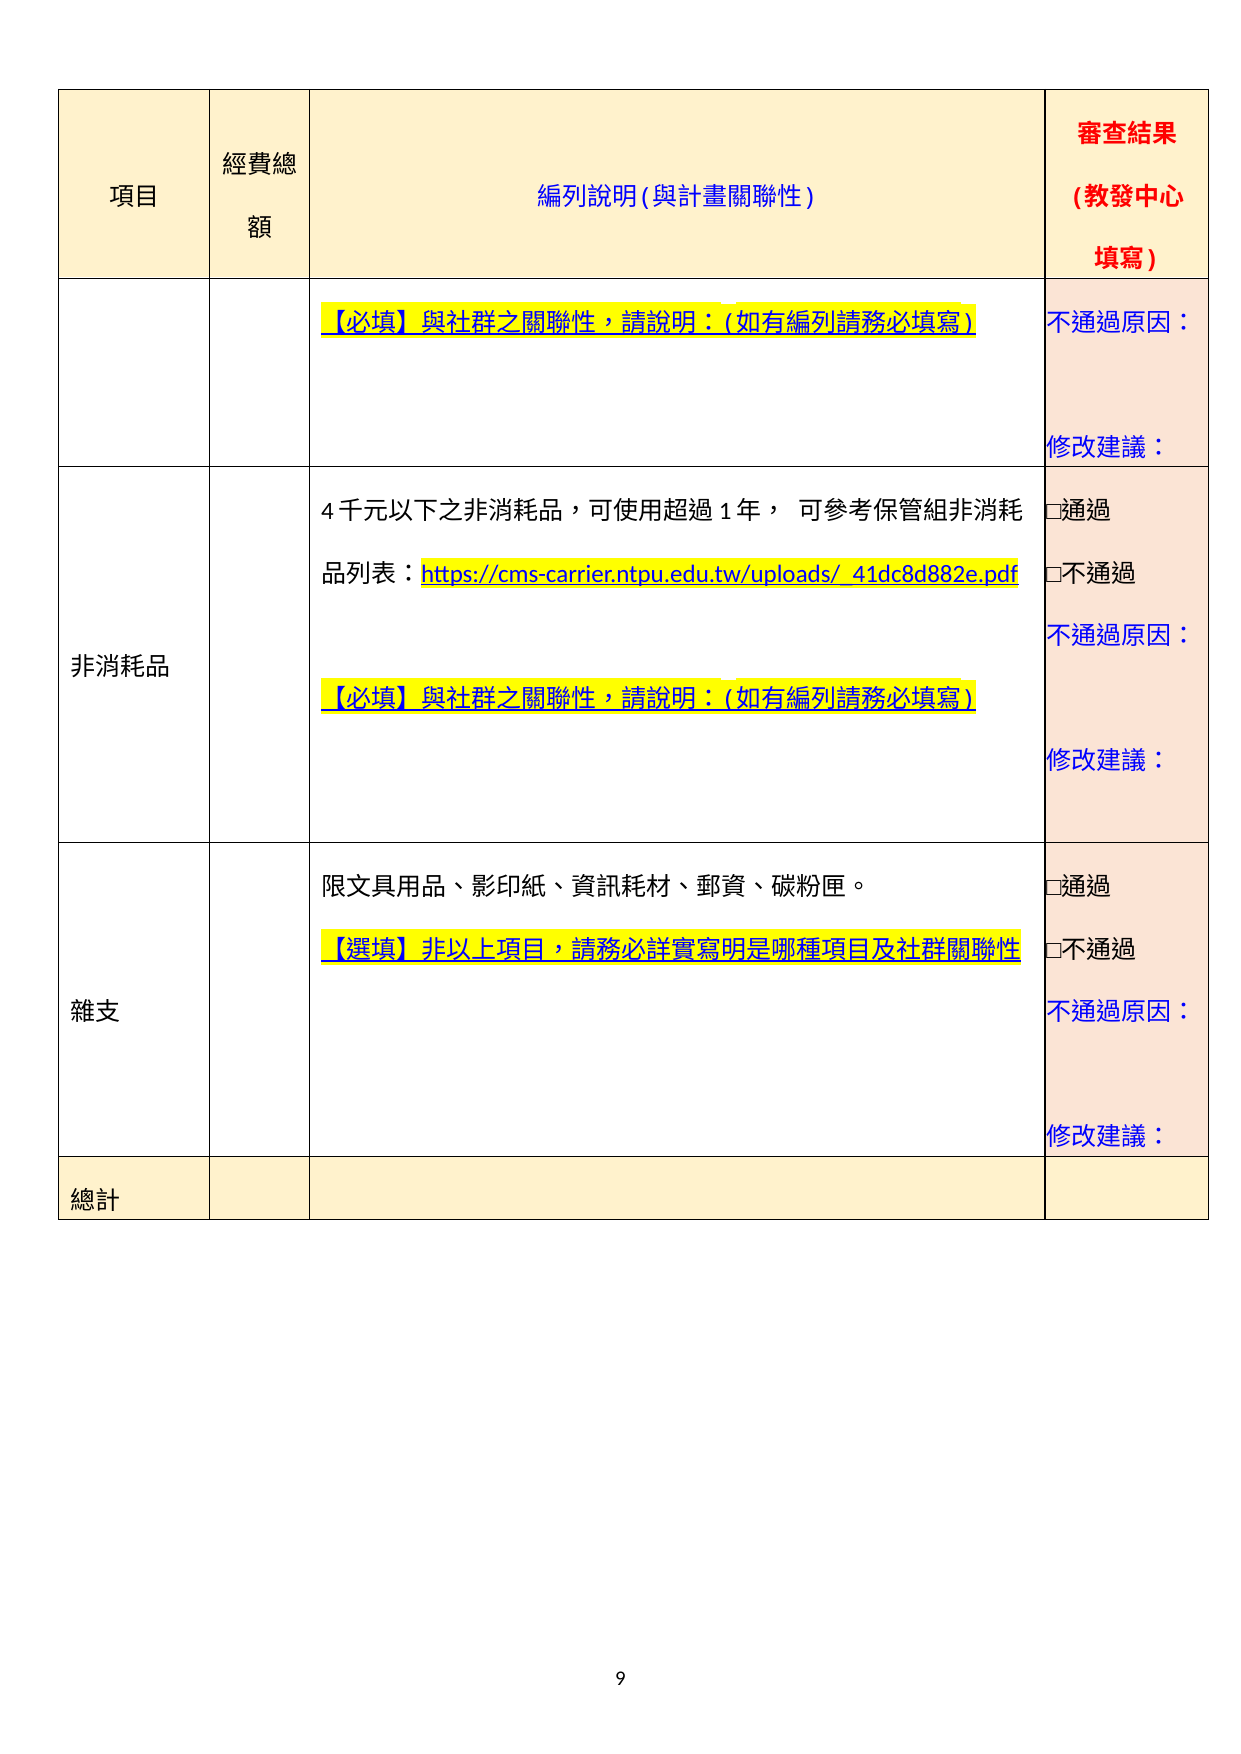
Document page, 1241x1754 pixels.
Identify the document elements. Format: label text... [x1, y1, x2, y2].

table_cell 4千元以下之非消耗品，可使用超過1年， 可參考保管組非消耗品列表：https://cms-carrier.ntpu.edu.tw/uploads/_41dc8d882e.pdf 【必填】與社群之關聯性，請說明：(如有編列請務必填寫) 範例：預計購買外接硬碟，存取課程影片進行後製使用 [310, 467, 1044, 842]
table_header 編列說明(與計畫關聯性) [310, 90, 1044, 277]
table_cell [310, 1157, 1044, 1219]
table_cell [59, 279, 209, 466]
table_header 經費總額 [210, 90, 309, 277]
table_cell [210, 467, 309, 842]
table_cell [1046, 1157, 1208, 1219]
table_cell □通過 □不通過 不通過原因： 修改建議： [1046, 843, 1208, 1156]
table_cell 限文具用品、影印紙、資訊耗材、郵資、碳粉匣。 【選填】非以上項目，請務必詳實寫明是哪種項目及社群關聯性 範例：預計購買200元簡訊費，進行辦理活動簡訊通知使用 [310, 843, 1044, 1156]
table_cell 不通過原因： 修改建議： [1046, 279, 1208, 466]
table_cell 非消耗品 [59, 467, 209, 842]
table_cell [1209, 278, 1223, 466]
table_cell [210, 1157, 309, 1219]
table_cell [1209, 842, 1223, 1156]
table_header 審查結果 (教發中心 填寫) [1046, 90, 1208, 277]
table_cell [1209, 1156, 1223, 1219]
table_cell [1209, 466, 1223, 842]
table_header [1209, 89, 1223, 277]
table_cell [210, 843, 309, 1156]
table_cell 總計 [59, 1157, 209, 1219]
table_cell 雜支 [59, 843, 209, 1156]
table_header 項目 [59, 90, 209, 277]
table_cell 【必填】與社群之關聯性，請說明：(如有編列請務必填寫) 範例：預計購買簡易綠幕，進行磨課師影片拍攝使用 [310, 279, 1044, 466]
table_cell [210, 279, 309, 466]
table_cell □通過 □不通過 不通過原因： 修改建議： [1046, 467, 1208, 842]
